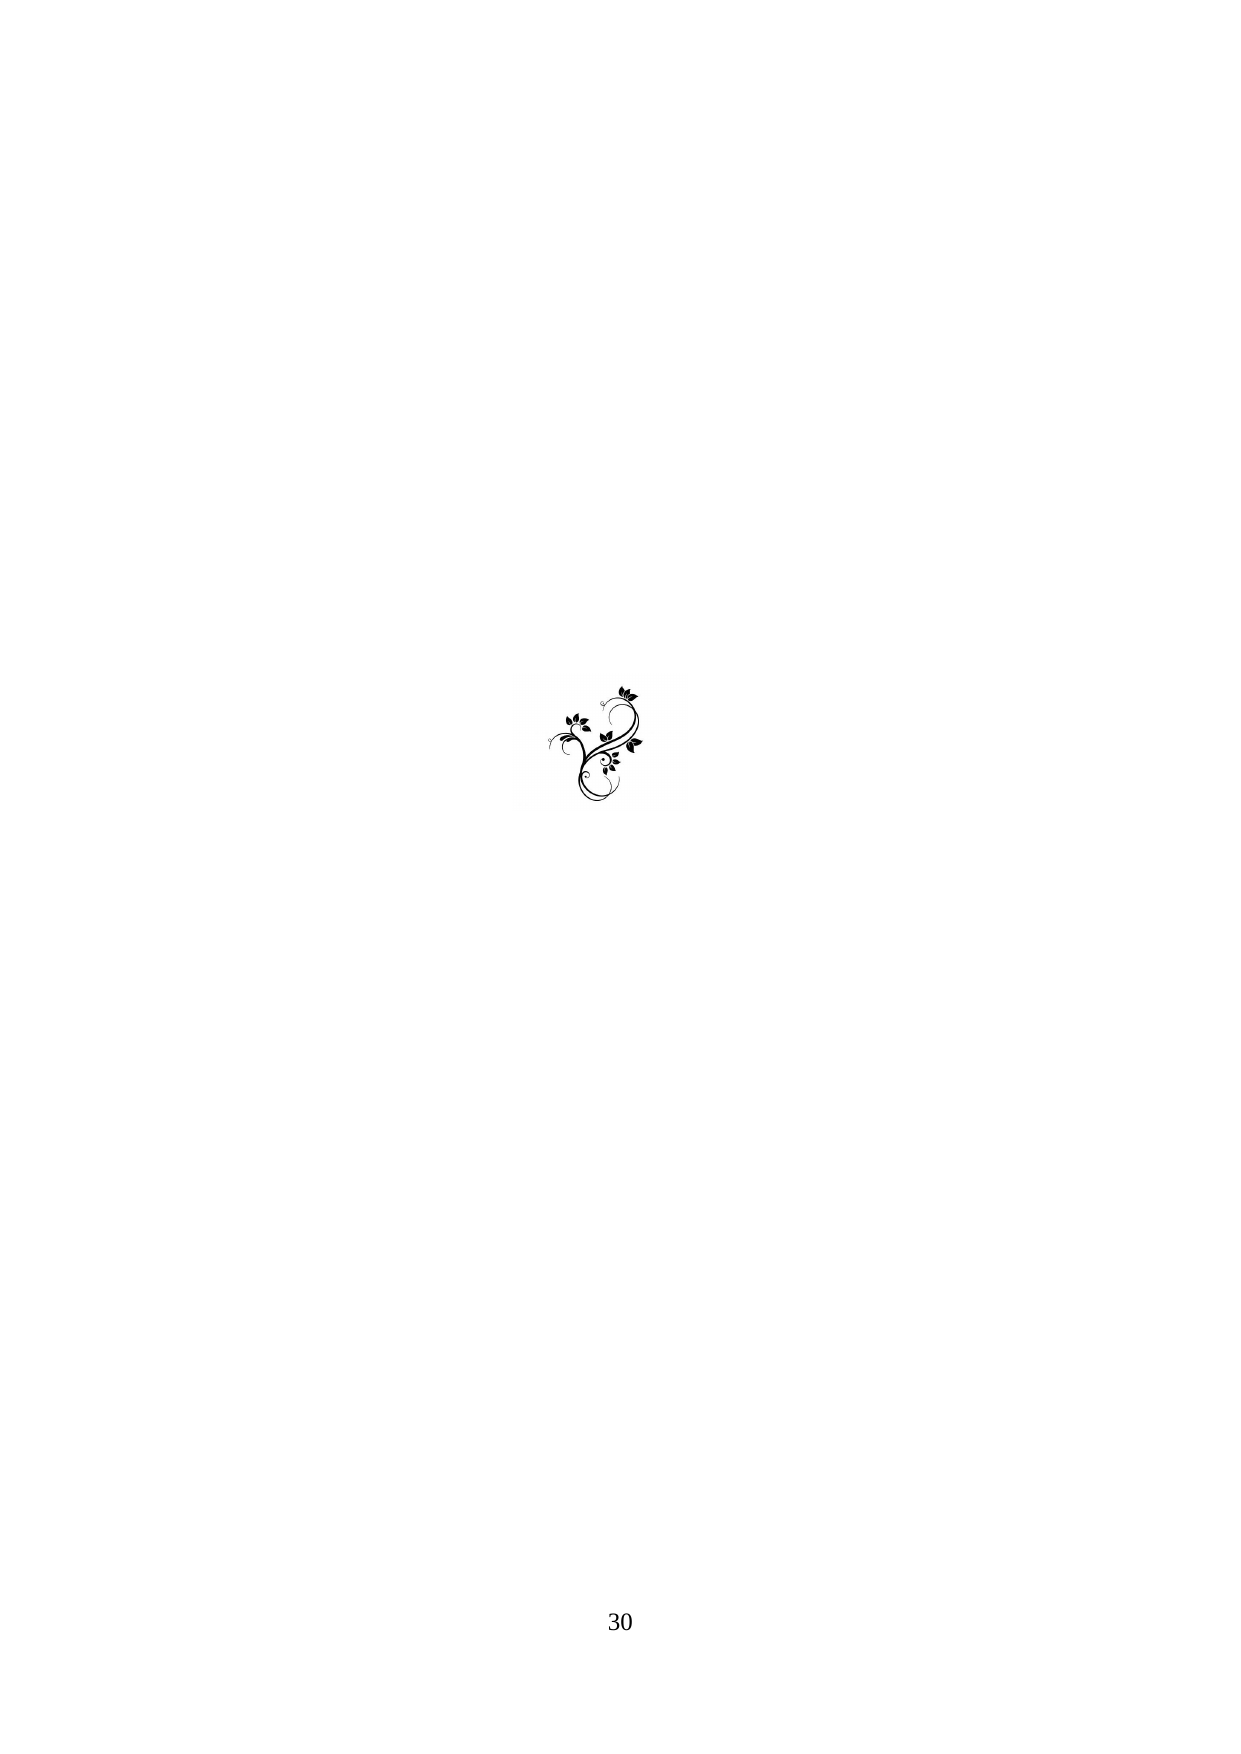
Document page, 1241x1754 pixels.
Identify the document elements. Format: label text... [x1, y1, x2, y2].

picture [512, 673, 688, 811]
table_cell [192, 206, 470, 290]
table_cell [470, 206, 656, 290]
table_cell Vermell: dona'm la vidaó Si no disposeu d’un lector QR aquí en teniu l’adreça web del vídeo. [656, 206, 1019, 290]
